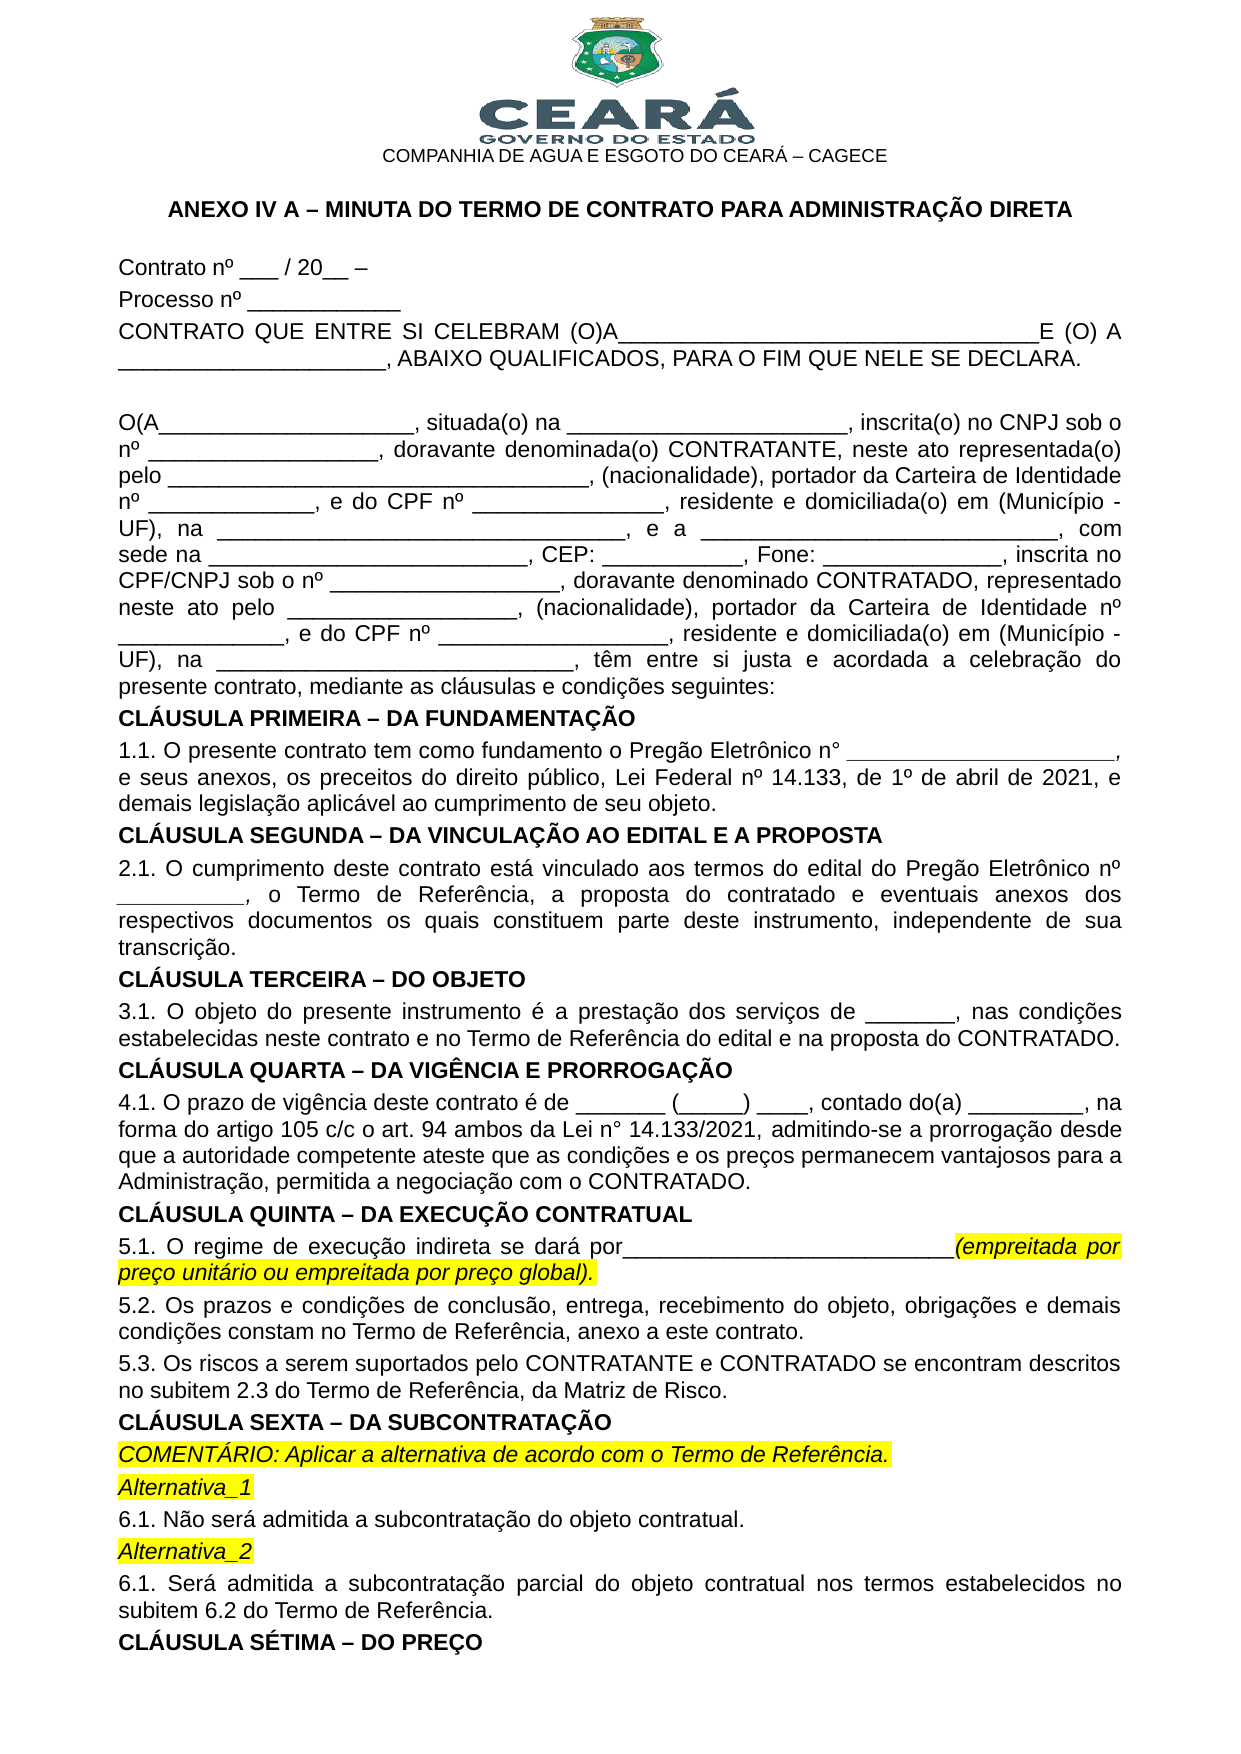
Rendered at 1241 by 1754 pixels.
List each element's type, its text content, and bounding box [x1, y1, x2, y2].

text COMENTÁRIO: Aplicar a alternativa de acordo com o Termo de Referência. [118, 1441, 1122, 1467]
text 6.1. Será admitida a subcontratação parcial do objeto contratual nos termos estabelecidos no subitem 6.2 do Termo de Referência. [118, 1570, 1122, 1623]
text CLÁUSULA SEXTA – DA SUBCONTRATAÇÃO [118, 1409, 1122, 1435]
text 6.1. Não será admitida a subcontratação do objeto contratual. [118, 1506, 1122, 1532]
text 5.2. Os prazos e condições de conclusão, entrega, recebimento do objeto, obrigações e demais condições constam no Termo de Referência, anexo a este contrato. [118, 1292, 1122, 1344]
text CLÁUSULA QUARTA – DA VIGÊNCIA E PRORROGAÇÃO [118, 1057, 1122, 1083]
text O(A____________________, situada(o) na ______________________, inscrita(o) no CNPJ sob o nº __________________, doravante denominada(o) CONTRATANTE, neste ato representada(o) pelo _________________________________, (nacionalidade), portador da Carteira de Identidade nº _____________, e do CPF nº _______________, residente e domiciliada(o) em (Município - UF), na ________________________________, e a ____________________________, com sede na _________________________, CEP: ___________, Fone: ______________, inscrita no CPF/CNPJ sob o nº __________________, doravante denominado CONTRATADO, representado neste ato pelo __________________, (nacionalidade), portador da Carteira de Identidade nº _____________, e do CPF nº __________________, residente e domiciliada(o) em (Município - UF), na ____________________________, têm entre si justa e acordada a celebração do presente contrato, mediante as cláusulas e condições seguintes: [118, 409, 1122, 699]
text Alternativa_1 [118, 1473, 1122, 1500]
text ANEXO IV A – MINUTA DO TERMO DE CONTRATO PARA ADMINISTRAÇÃO DIRETA [118, 196, 1122, 223]
text CLÁUSULA SÉTIMA – DO PREÇO [118, 1629, 1122, 1655]
text 4.1. O prazo de vigência deste contrato é de _______ (_____) ____, contado do(a) _________, na forma do artigo 105 c/c o art. 94 ambos da Lei n° 14.133/2021, admitindo-se a prorrogação desde que a autoridade competente ateste que as condições e os preços permanecem vantajosos para a Administração, permitida a negociação com o CONTRATADO. [118, 1089, 1122, 1195]
text CLÁUSULA QUINTA – DA EXECUÇÃO CONTRATUAL [118, 1201, 1122, 1227]
text CONTRATO QUE ENTRE SI CELEBRAM (O)A_________________________________E (O) A _____________________, ABAIXO QUALIFICADOS, PARA O FIM QUE NELE SE DECLARA. [118, 318, 1122, 371]
text 1.1. O presente contrato tem como fundamento o Pregão Eletrônico n° _____________________, e seus anexos, os preceitos do direito público, Lei Federal nº 14.133, de 1º de abril de 2021, e demais legislação aplicável ao cumprimento de seu objeto. [118, 737, 1122, 816]
picture [453, 12, 782, 148]
text Alternativa_2 [118, 1538, 1122, 1564]
text Contrato nº ___ / 20__ – [118, 254, 1122, 280]
text CLÁUSULA PRIMEIRA – DA FUNDAMENTAÇÃO [118, 705, 1122, 731]
text 5.1. O regime de execução indireta se dará por__________________________(empreitada por preço unitário ou empreitada por preço global). [118, 1233, 1122, 1286]
text 3.1. O objeto do presente instrumento é a prestação dos serviços de _______, nas condições estabelecidas neste contrato e no Termo de Referência do edital e na proposta do CONTRATADO. [118, 998, 1122, 1051]
text Processo nº ____________ [118, 286, 1122, 312]
text CLÁUSULA TERCEIRA – DO OBJETO [118, 966, 1122, 992]
text 5.3. Os riscos a serem suportados pelo CONTRATANTE e CONTRATADO se encontram descritos no subitem 2.3 do Termo de Referência, da Matriz de Risco. [118, 1350, 1122, 1403]
text 2.1. O cumprimento deste contrato está vinculado aos termos do edital do Pregão Eletrônico nº __________, o Termo de Referência, a proposta do contratado e eventuais anexos dos respectivos documentos os quais constituem parte deste instrumento, independente de sua transcrição. [118, 855, 1122, 960]
text CLÁUSULA SEGUNDA – DA VINCULAÇÃO AO EDITAL E A PROPOSTA [118, 822, 1122, 849]
